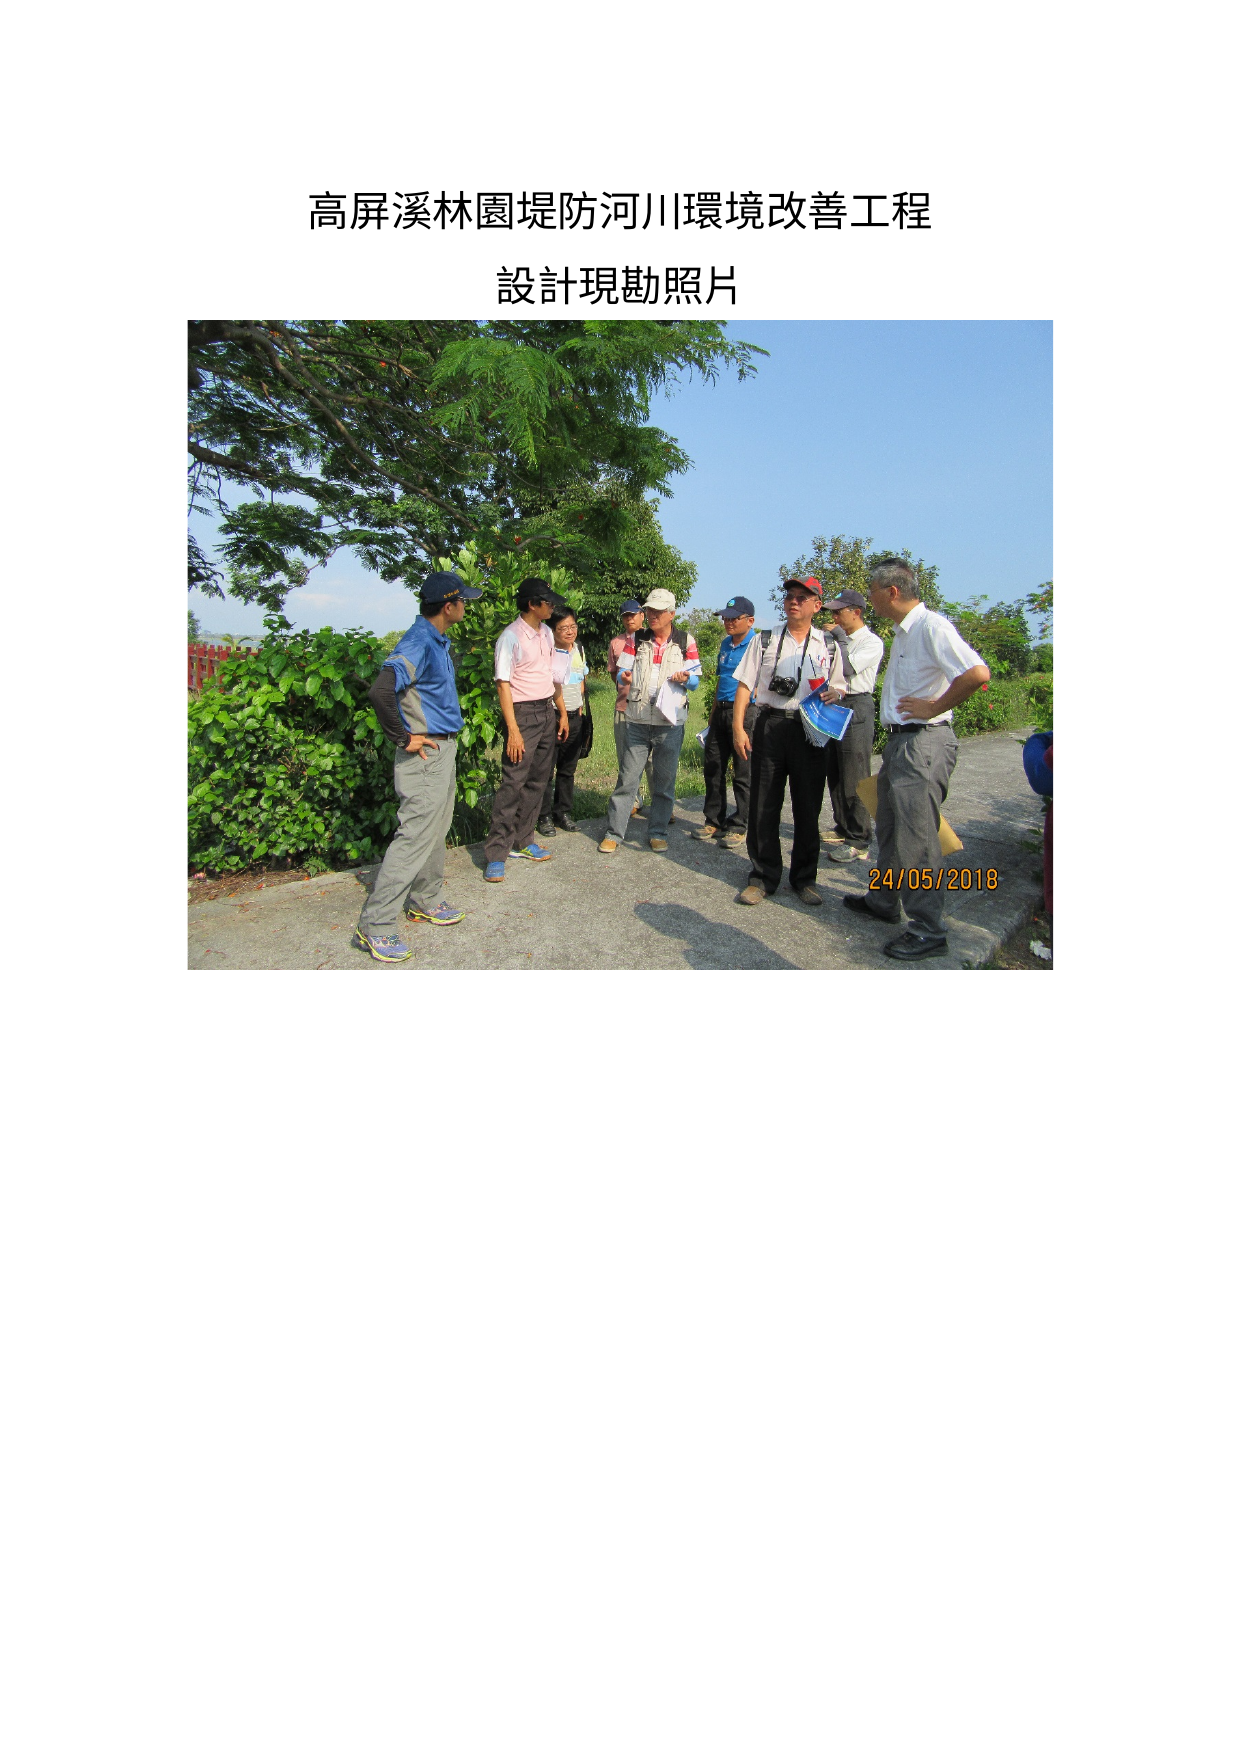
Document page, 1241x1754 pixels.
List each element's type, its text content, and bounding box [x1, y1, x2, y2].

picture [187, 320, 1054, 970]
text 高屏溪林園堤防河川環境改善工程 [187, 164, 1053, 239]
text 設計現勘照片 [187, 239, 1053, 314]
